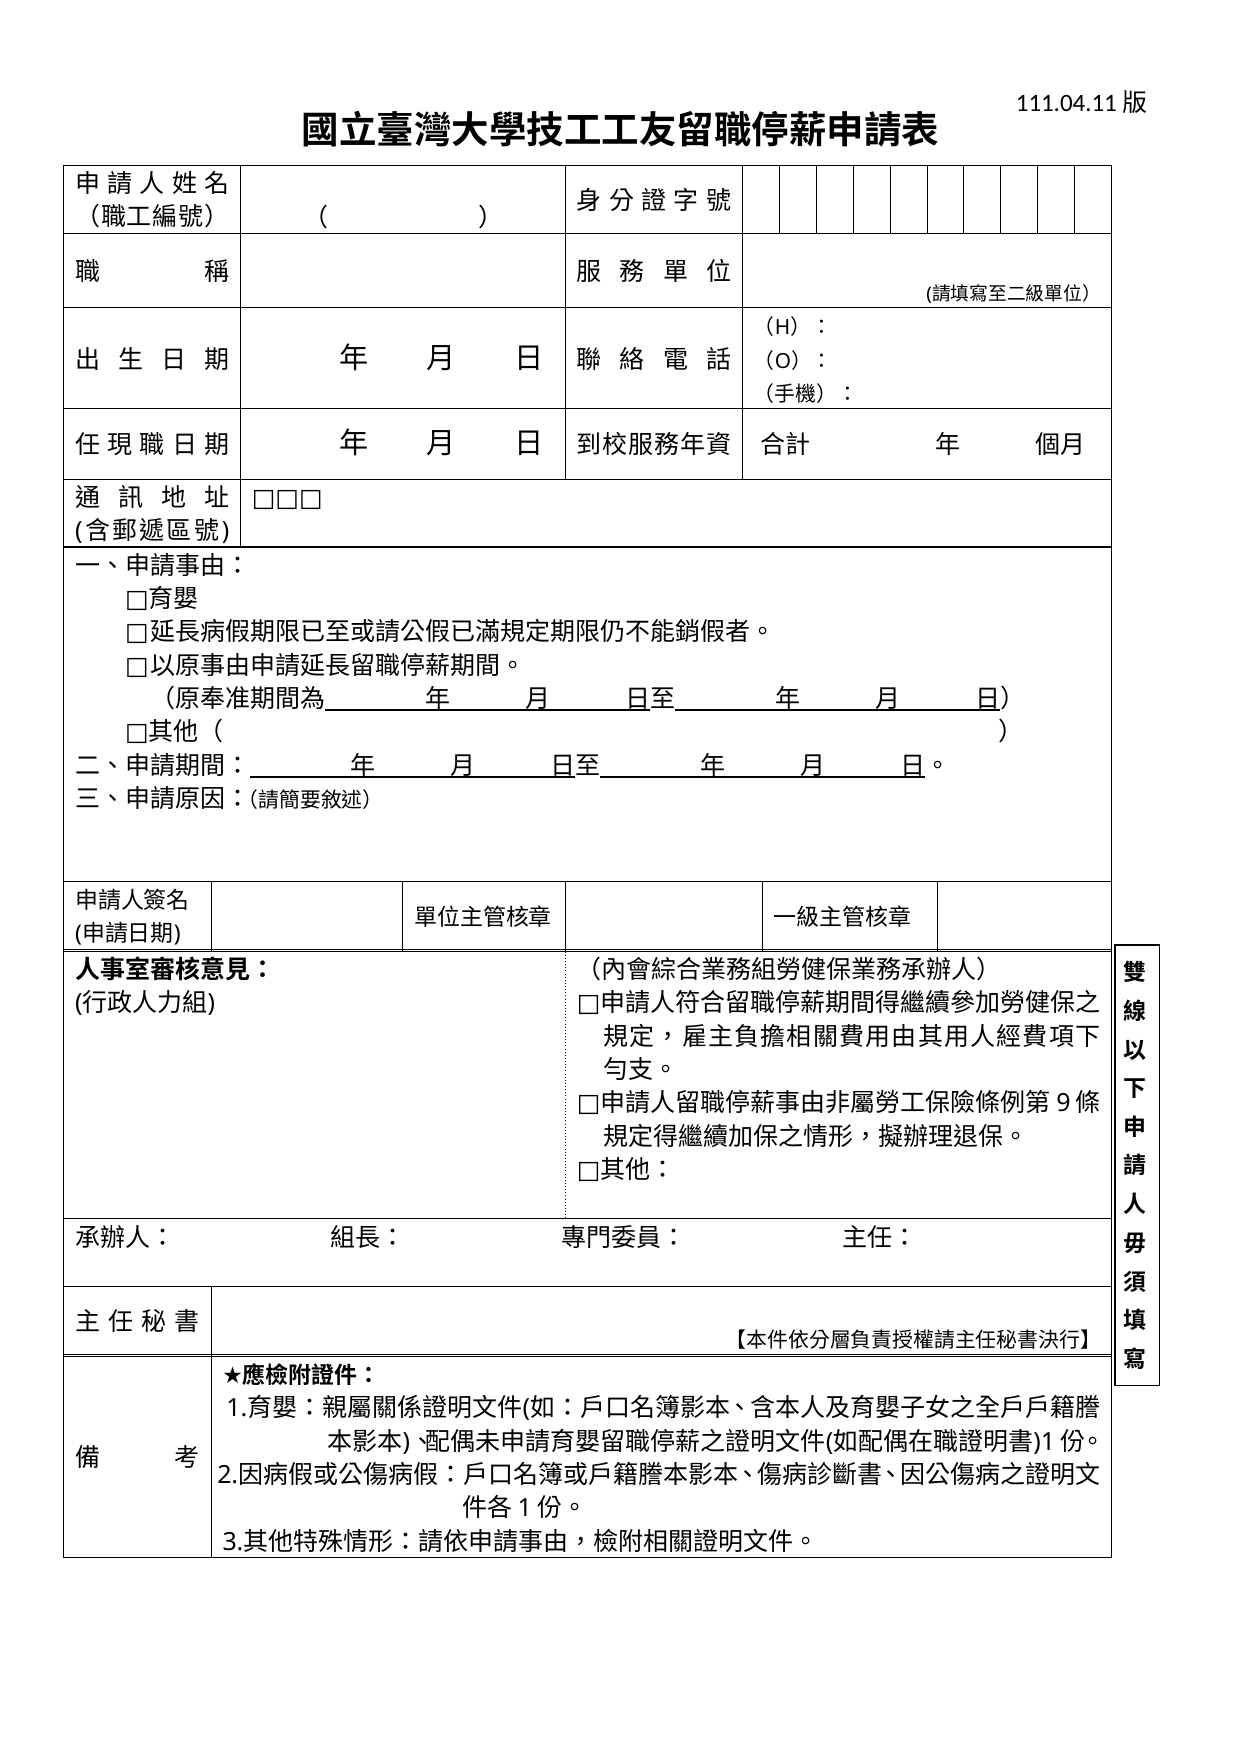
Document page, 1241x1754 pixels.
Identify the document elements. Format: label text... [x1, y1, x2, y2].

table_cell 一、申請事由： □育嬰 延長病假期限已至或請公假已滿規定期限仍不能銷假者。 以原事由申請延長留職停薪期間。 （原奉准期間為 年 月 日至 年 月 日） □其他（ ） 二、申請期間： 年 月 日至 年 月 日。 三、申請原因：（請簡要敘述） [64, 548, 1111, 881]
table_cell 出生日期 [64, 308, 240, 408]
table_cell 承辦人： 組長： 專門委員： 主任： [64, 1219, 1111, 1286]
table_cell 一級主管核章 [763, 882, 937, 948]
table_cell 備考 [64, 1357, 211, 1557]
table_header [964, 166, 1000, 233]
table_cell [241, 234, 565, 307]
table_header [1038, 166, 1074, 233]
text 111.04.11版 [1016, 83, 1150, 116]
table_cell （內會綜合業務組勞健保業務承辦人） □申請人符合留職停薪期間得繼續參加勞健保之規定，雇主負擔相關費用由其用人經費項下勻支。 □申請人留職停薪事由非屬勞工保險條例第9條規定得繼續加保之情形，擬辦理退保。 □其他： [565, 952, 1111, 1218]
table_header [928, 166, 963, 233]
table_cell [938, 882, 1111, 948]
table_header 申請人姓名 （職工編號） [64, 166, 240, 233]
table_cell 通訊地址 (含郵遞區號) [64, 480, 240, 546]
table_cell 服務單位 [566, 234, 742, 307]
table_cell [566, 882, 762, 948]
table_cell 任現職日期 [64, 409, 240, 479]
table_cell 人事室審核意見： (行政人力組) [64, 952, 565, 1218]
table_header [891, 166, 927, 233]
table_cell 年 月 日 [241, 409, 565, 479]
table_cell 【本件依分層負責授權請主任秘書決行】 [212, 1287, 1111, 1354]
table_header [817, 166, 853, 233]
table_cell 到校服務年資 [566, 409, 742, 479]
table_header [1075, 166, 1111, 233]
table_header （ ） [241, 166, 565, 233]
table_header [780, 166, 816, 233]
table_cell 年 月 日 [241, 308, 565, 408]
table_cell 申請人簽名 (申請日期) [64, 882, 211, 948]
table_header 身分證字號 [566, 166, 742, 233]
table_cell 聯絡電話 [566, 308, 742, 408]
table_cell [212, 882, 402, 948]
text 國立臺灣大學技工工友留職停薪申請表 [75, 89, 1165, 164]
table_cell (請填寫至二級單位） [743, 234, 1111, 307]
table_cell 職稱 [64, 234, 240, 307]
table_cell 合計 年 個月 [743, 409, 1111, 479]
table_cell □□□ [241, 480, 1111, 546]
table_cell 主任秘書 [64, 1287, 211, 1354]
table_cell ★應檢附證件： 1.育嬰：親屬關係證明文件(如：戶口名簿影本、含本人及育嬰子女之全戶戶籍謄本影本)、配偶未申請育嬰留職停薪之證明文件(如配偶在職證明書)1份。 2.因病假或公傷病假：戶口名簿或戶籍謄本影本、傷病診斷書、因公傷病之證明文件各1份。 3.其他特殊情形：請依申請事由，檢附相關證明文件。 [212, 1357, 1111, 1557]
table_header [854, 166, 890, 233]
table_header [1001, 166, 1037, 233]
table_cell 單位主管核章 [403, 882, 565, 948]
table_header [743, 166, 779, 233]
table_cell （H）： （O）： （手機）： [743, 308, 1111, 408]
